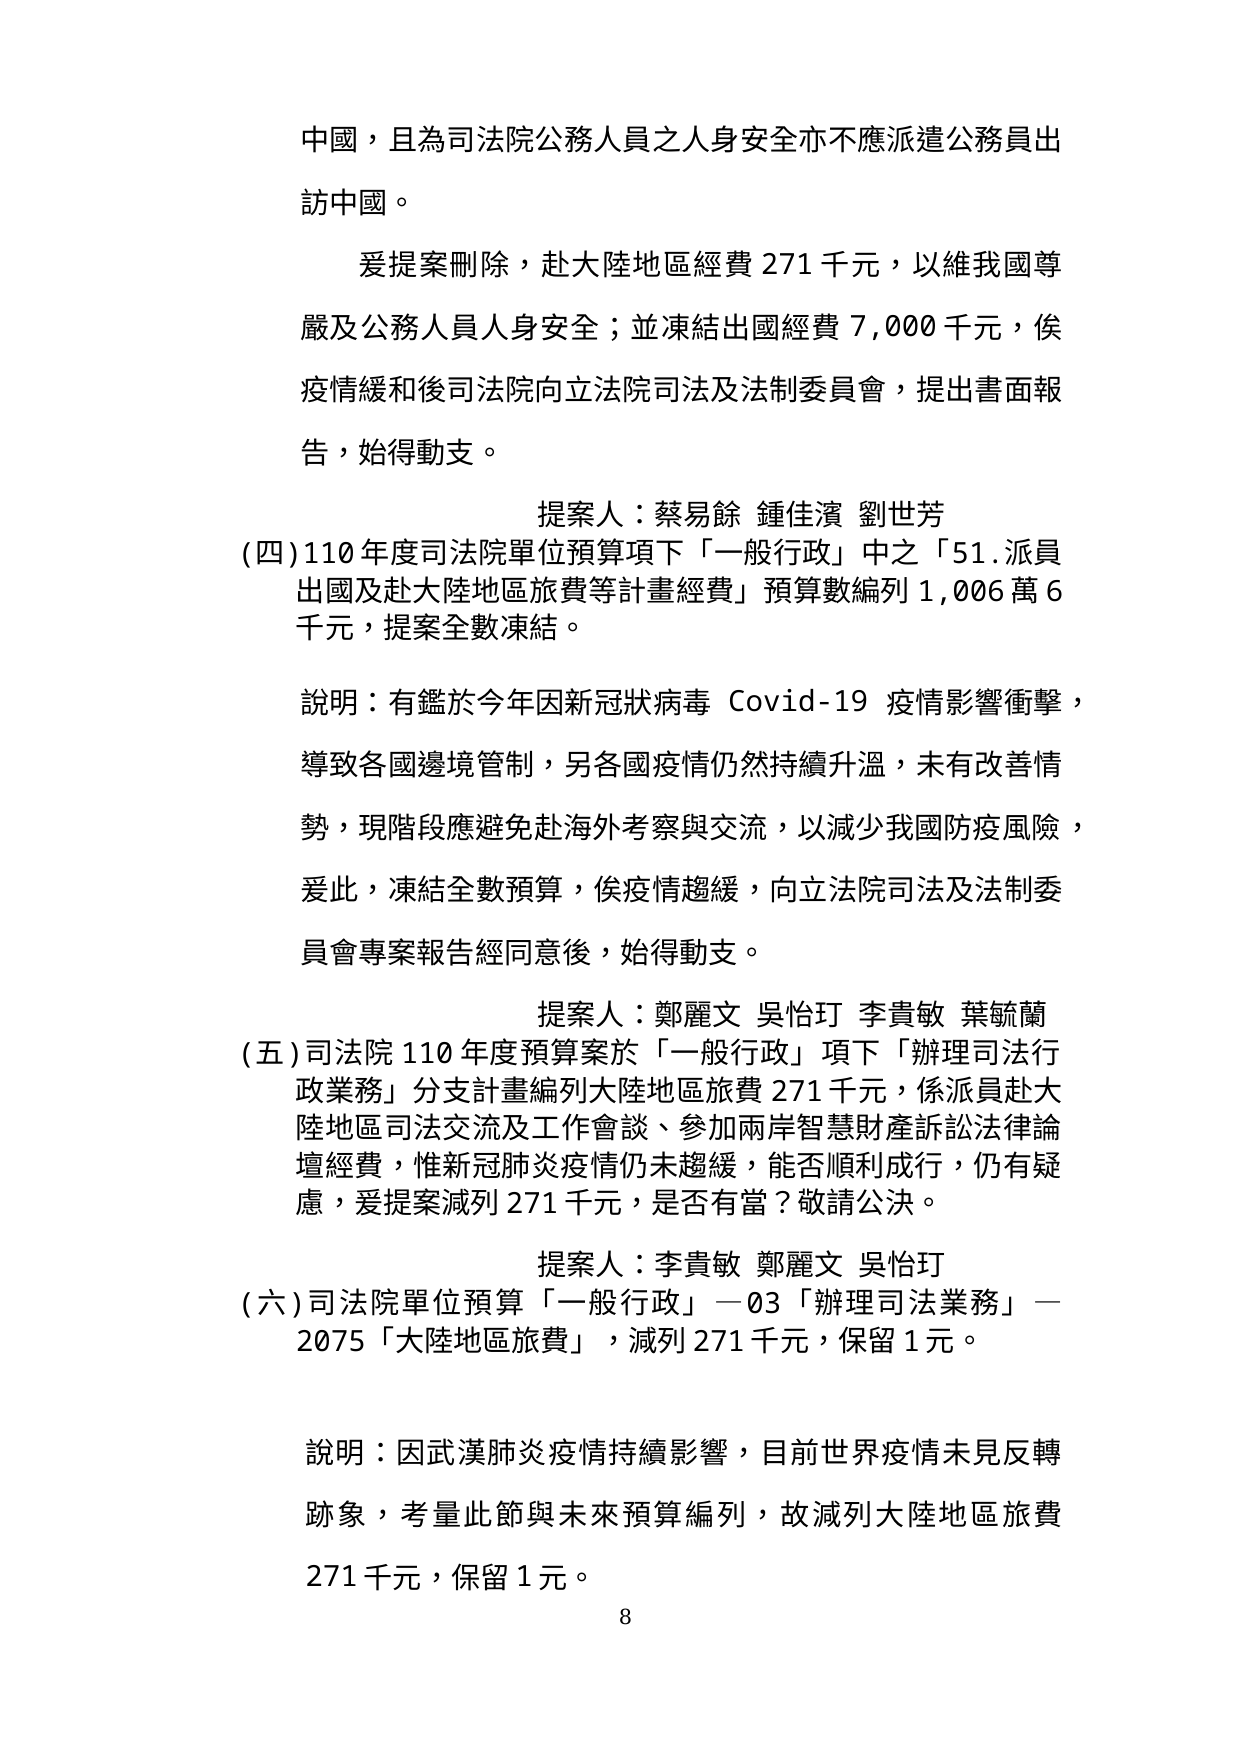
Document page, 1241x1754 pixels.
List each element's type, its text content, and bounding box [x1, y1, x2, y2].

text 提案人：蔡易餘 鍾佳濱 劉世芳 [537, 471, 1063, 534]
text 說明：因武漢肺炎疫情持續影響，目前世界疫情未見反轉跡象，考量此節與未來預算編列，故減列大陸地區旅費271千元，保留1元。 [305, 1409, 1063, 1596]
text (五)司法院110年度預算案於「一般行政」項下「辦理司法行政業務」分支計畫編列大陸地區旅費271千元，係派員赴大陸地區司法交流及工作會談、參加兩岸智慧財產訴訟法律論壇經費，惟新冠肺炎疫情仍未趨緩，能否順利成行，仍有疑慮，爰提案減列271千元，是否有當？敬請公決。 [237, 1034, 1063, 1221]
text (六)司法院單位預算「一般行政」—03「辦理司法業務」—2075「大陸地區旅費」，減列271千元，保留1元。 [237, 1284, 1063, 1359]
text 提案人：鄭麗文 吳怡玎 李貴敏 葉毓蘭 [537, 971, 1063, 1034]
text 提案人：李貴敏 鄭麗文 吳怡玎 [537, 1221, 1063, 1284]
text 中國，且為司法院公務人員之人身安全亦不應派遣公務員出訪中國。 [300, 96, 1063, 221]
text 爰提案刪除，赴大陸地區經費271千元，以維我國尊嚴及公務人員人身安全；並凍結出國經費7,000千元，俟疫情緩和後司法院向立法院司法及法制委員會，提出書面報告，始得動支。 [300, 221, 1063, 471]
text 說明：有鑑於今年因新冠狀病毒 Covid-19 疫情影響衝擊，導致各國邊境管制，另各國疫情仍然持續升溫，未有改善情勢，現階段應避免赴海外考察與交流，以減少我國防疫風險，爰此，凍結全數預算，俟疫情趨緩，向立法院司法及法制委員會專案報告經同意後，始得動支。 [300, 659, 1063, 971]
text (四)110年度司法院單位預算項下「一般行政」中之「51.派員出國及赴大陸地區旅費等計畫經費」預算數編列1,006萬6千元，提案全數凍結。 [237, 534, 1063, 646]
